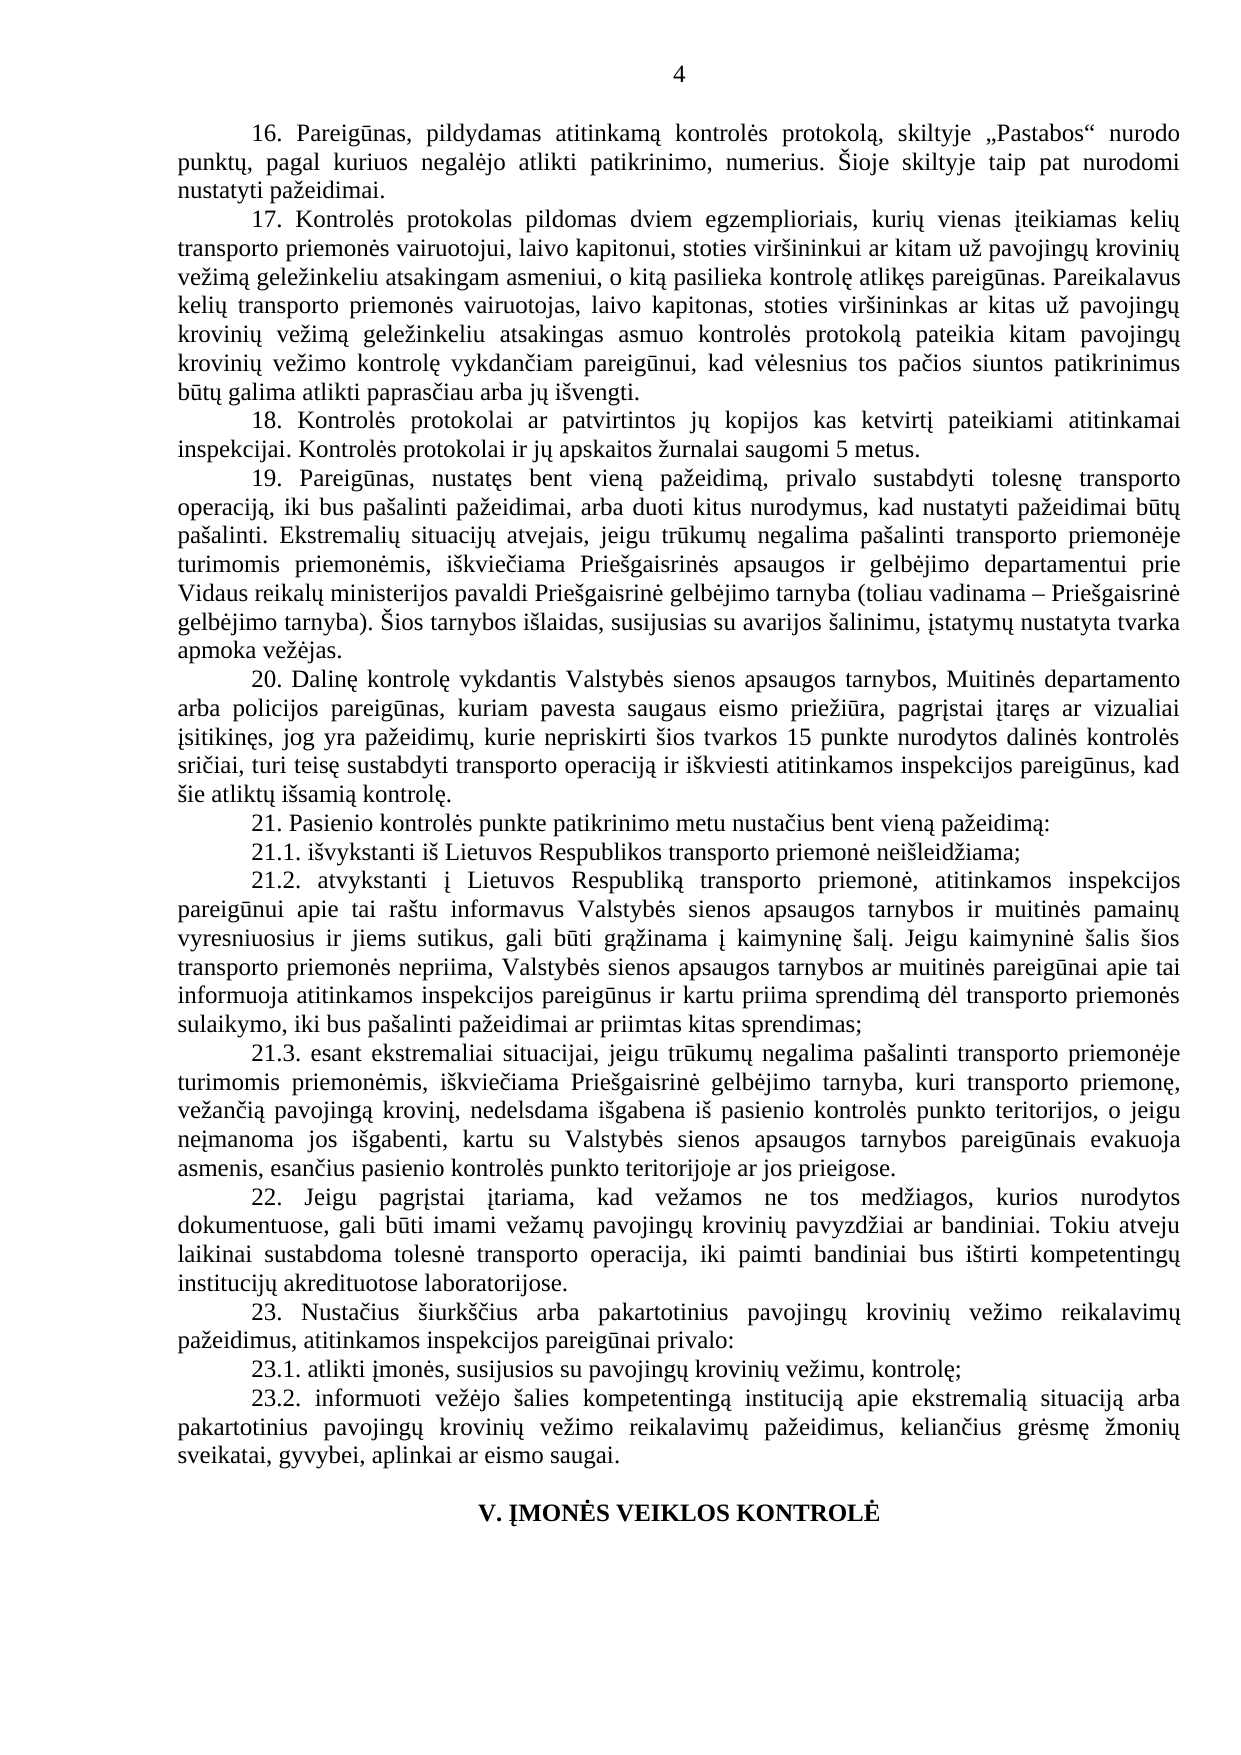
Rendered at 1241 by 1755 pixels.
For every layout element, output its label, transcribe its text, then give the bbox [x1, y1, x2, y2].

text 16. Pareigūnas, pildydamas atitinkamą kontrolės protokolą, skiltyje „Pastabos“ nurodo punktų, pagal kuriuos negalėjo atlikti patikrinimo, numerius. Šioje skiltyje taip pat nurodomi nustatyti pažeidimai. [177, 118, 1181, 204]
text 17. Kontrolės protokolas pildomas dviem egzemplioriais, kurių vienas įteikiamas kelių transporto priemonės vairuotojui, laivo kapitonui, stoties viršininkui ar kitam už pavojingų krovinių vežimą geležinkeliu atsakingam asmeniui, o kitą pasilieka kontrolę atlikęs pareigūnas. Pareikalavus kelių transporto priemonės vairuotojas, laivo kapitonas, stoties viršininkas ar kitas už pavojingų krovinių vežimą geležinkeliu atsakingas asmuo kontrolės protokolą pateikia kitam pavojingų krovinių vežimo kontrolę vykdančiam pareigūnui, kad vėlesnius tos pačios siuntos patikrinimus būtų galima atlikti paprasčiau arba jų išvengti. [177, 204, 1181, 406]
text 22. Jeigu pagrįstai įtariama, kad vežamos ne tos medžiagos, kurios nurodytos dokumentuose, gali būti imami vežamų pavojingų krovinių pavyzdžiai ar bandiniai. Tokiu atveju laikinai sustabdoma tolesnė transporto operacija, iki paimti bandiniai bus ištirti kompetentingų institucijų akredituotose laboratorijose. [177, 1182, 1181, 1297]
text 23. Nustačius šiurkščius arba pakartotinius pavojingų krovinių vežimo reikalavimų pažeidimus, atitinkamos inspekcijos pareigūnai privalo: [177, 1297, 1181, 1354]
text V. ĮMONĖS VEIKLOS KONTROLĖ [177, 1498, 1181, 1527]
text 23.2. informuoti vežėjo šalies kompetentingą instituciją apie ekstremalią situaciją arba pakartotinius pavojingų krovinių vežimo reikalavimų pažeidimus, keliančius grėsmę žmonių sveikatai, gyvybei, aplinkai ar eismo saugai. [177, 1383, 1181, 1469]
text 23.1. atlikti įmonės, susijusios su pavojingų krovinių vežimu, kontrolę; [177, 1354, 1181, 1383]
text 21. Pasienio kontrolės punkte patikrinimo metu nustačius bent vieną pažeidimą: [177, 808, 1181, 837]
text 21.2. atvykstanti į Lietuvos Respubliką transporto priemonė, atitinkamos inspekcijos pareigūnui apie tai raštu informavus Valstybės sienos apsaugos tarnybos ir muitinės pamainų vyresniuosius ir jiems sutikus, gali būti grąžinama į kaimyninę šalį. Jeigu kaimyninė šalis šios transporto priemonės nepriima, Valstybės sienos apsaugos tarnybos ar muitinės pareigūnai apie tai informuoja atitinkamos inspekcijos pareigūnus ir kartu priima sprendimą dėl transporto priemonės sulaikymo, iki bus pašalinti pažeidimai ar priimtas kitas sprendimas; [177, 866, 1181, 1038]
text 21.3. esant ekstremaliai situacijai, jeigu trūkumų negalima pašalinti transporto priemonėje turimomis priemonėmis, iškviečiama Priešgaisrinė gelbėjimo tarnyba, kuri transporto priemonę, vežančią pavojingą krovinį, nedelsdama išgabena iš pasienio kontrolės punkto teritorijos, o jeigu neįmanoma jos išgabenti, kartu su Valstybės sienos apsaugos tarnybos pareigūnais evakuoja asmenis, esančius pasienio kontrolės punkto teritorijoje ar jos prieigose. [177, 1038, 1181, 1182]
text 18. Kontrolės protokolai ar patvirtintos jų kopijos kas ketvirtį pateikiami atitinkamai inspekcijai. Kontrolės protokolai ir jų apskaitos žurnalai saugomi 5 metus. [177, 406, 1181, 463]
text 20. Dalinę kontrolę vykdantis Valstybės sienos apsaugos tarnybos, Muitinės departamento arba policijos pareigūnas, kuriam pavesta saugaus eismo priežiūra, pagrįstai įtaręs ar vizualiai įsitikinęs, jog yra pažeidimų, kurie nepriskirti šios tvarkos 15 punkte nurodytos dalinės kontrolės sričiai, turi teisę sustabdyti transporto operaciją ir iškviesti atitinkamos inspekcijos pareigūnus, kad šie atliktų išsamią kontrolę. [177, 664, 1181, 808]
text 21.1. išvykstanti iš Lietuvos Respublikos transporto priemonė neišleidžiama; [177, 837, 1181, 866]
text 19. Pareigūnas, nustatęs bent vieną pažeidimą, privalo sustabdyti tolesnę transporto operaciją, iki bus pašalinti pažeidimai, arba duoti kitus nurodymus, kad nustatyti pažeidimai būtų pašalinti. Ekstremalių situacijų atvejais, jeigu trūkumų negalima pašalinti transporto priemonėje turimomis priemonėmis, iškviečiama Priešgaisrinės apsaugos ir gelbėjimo departamentui prie Vidaus reikalų ministerijos pavaldi Priešgaisrinė gelbėjimo tarnyba (toliau vadinama – Priešgaisrinė gelbėjimo tarnyba). Šios tarnybos išlaidas, susijusias su avarijos šalinimu, įstatymų nustatyta tvarka apmoka vežėjas. [177, 463, 1181, 664]
